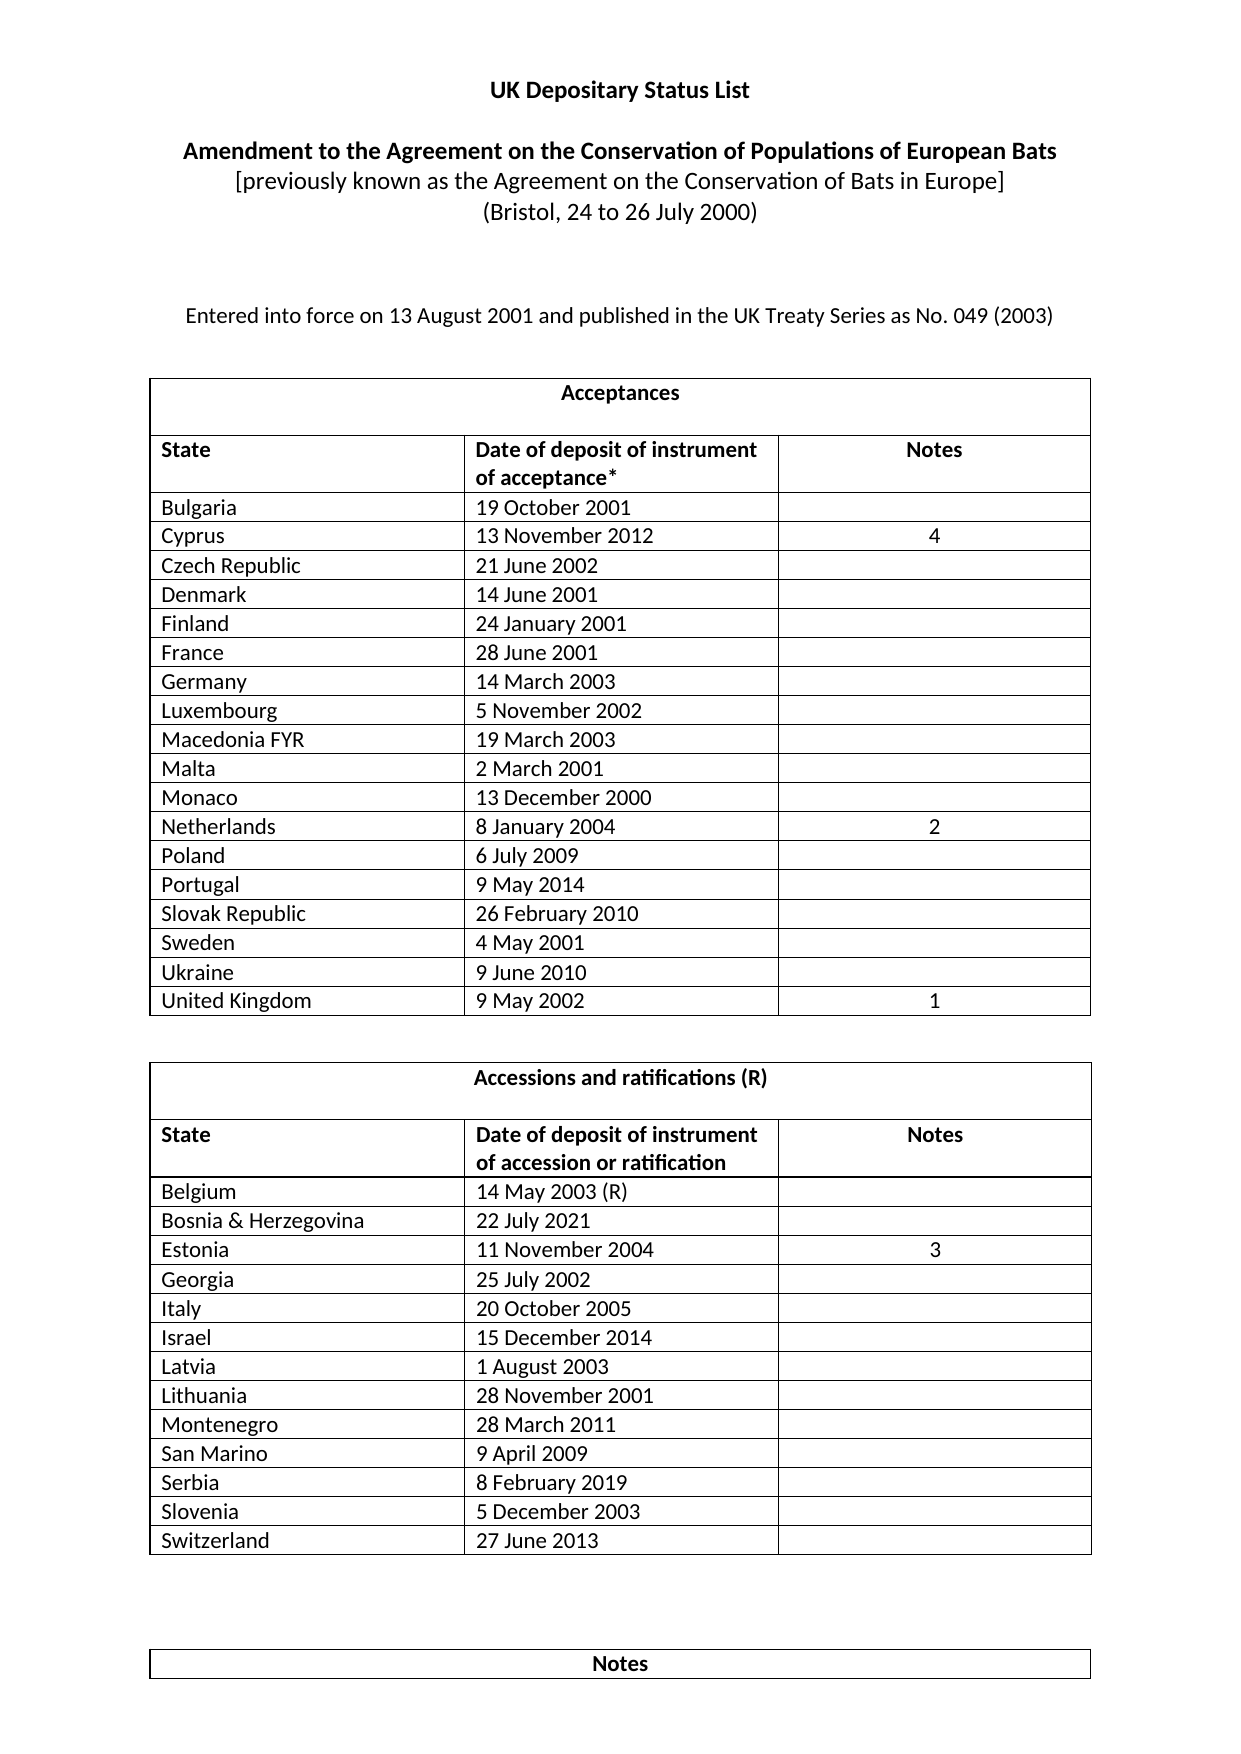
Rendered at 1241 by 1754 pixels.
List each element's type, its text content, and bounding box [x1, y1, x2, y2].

table_cell [779, 1439, 1091, 1467]
table_cell 1 August 2003 [465, 1352, 778, 1380]
table_cell 1 [779, 987, 1090, 1015]
table_cell 14 May 2003 (R) [465, 1178, 778, 1206]
table_cell [779, 783, 1090, 811]
table_cell Germany [151, 667, 464, 695]
table_cell Slovenia [151, 1497, 464, 1525]
table_cell [779, 929, 1090, 957]
table_cell 26 February 2010 [465, 900, 778, 927]
table_cell Macedonia FYR [151, 725, 464, 753]
table_cell Slovak Republic [151, 900, 464, 927]
table_cell Israel [151, 1323, 464, 1351]
table_cell Poland [151, 841, 464, 869]
table_cell 8 January 2004 [465, 812, 778, 840]
table_cell Notes [779, 1120, 1091, 1176]
table_cell Ukraine [151, 958, 464, 986]
table_cell [779, 1410, 1091, 1438]
table_cell Georgia [151, 1265, 464, 1293]
table_cell Lithuania [151, 1381, 464, 1409]
table_cell [779, 493, 1090, 521]
table_cell 9 June 2010 [465, 958, 778, 986]
table_cell Netherlands [151, 812, 464, 840]
table_cell Finland [151, 609, 464, 637]
table_cell [779, 1352, 1091, 1380]
table_cell 27 June 2013 [465, 1526, 778, 1554]
table_cell 24 January 2001 [465, 609, 778, 637]
table_cell Monaco [151, 783, 464, 811]
table_cell 14 June 2001 [465, 580, 778, 608]
table_cell [779, 696, 1090, 724]
table_cell [779, 1468, 1091, 1496]
table_cell Malta [151, 754, 464, 782]
table_cell 28 November 2001 [465, 1381, 778, 1409]
table_cell [779, 754, 1090, 782]
table_cell [779, 1294, 1091, 1322]
table_cell San Marino [151, 1439, 464, 1467]
table_cell Belgium [151, 1178, 464, 1206]
table_cell Switzerland [151, 1526, 464, 1554]
table_cell 14 March 2003 [465, 667, 778, 695]
table_cell Denmark [151, 580, 464, 608]
table_cell State [151, 1120, 464, 1176]
table_cell [779, 667, 1090, 695]
table_cell [779, 1381, 1091, 1409]
table_cell [779, 870, 1090, 898]
table_cell Estonia [151, 1236, 464, 1264]
table_cell [779, 900, 1090, 927]
table_cell 5 November 2002 [465, 696, 778, 724]
table_cell Cyprus [151, 522, 464, 550]
table_cell 11 November 2004 [465, 1236, 778, 1264]
table_cell Bulgaria [151, 493, 464, 521]
table_cell [779, 1323, 1091, 1351]
table_cell Czech Republic [151, 551, 464, 579]
table_cell [779, 1178, 1091, 1206]
table_cell Serbia [151, 1468, 464, 1496]
table_cell 5 December 2003 [465, 1497, 778, 1525]
table_cell [779, 1207, 1091, 1234]
table_cell [779, 725, 1090, 753]
table_header Notes [151, 1650, 1090, 1677]
table_cell 8 February 2019 [465, 1468, 778, 1496]
table_cell 13 November 2012 [465, 522, 778, 550]
table_cell Montenegro [151, 1410, 464, 1438]
table_cell 2 [779, 812, 1090, 840]
table_cell United Kingdom [151, 987, 464, 1015]
table_header Accessions and ratifications (R) [151, 1063, 1091, 1119]
table_cell Notes [779, 436, 1090, 492]
table_cell 22 July 2021 [465, 1207, 778, 1234]
table_cell 19 March 2003 [465, 725, 778, 753]
table_cell [779, 580, 1090, 608]
table_cell 9 April 2009 [465, 1439, 778, 1467]
table_cell [779, 609, 1090, 637]
table_cell 19 October 2001 [465, 493, 778, 521]
table_cell France [151, 638, 464, 666]
table_cell [779, 551, 1090, 579]
table_cell 4 May 2001 [465, 929, 778, 957]
table_cell [779, 841, 1090, 869]
table_cell 20 October 2005 [465, 1294, 778, 1322]
table_cell Luxembourg [151, 696, 464, 724]
table_cell 15 December 2014 [465, 1323, 778, 1351]
table_cell [779, 1497, 1091, 1525]
table_cell 9 May 2002 [465, 987, 778, 1015]
table_cell 4 [779, 522, 1090, 550]
table_cell Latvia [151, 1352, 464, 1380]
table_cell 28 June 2001 [465, 638, 778, 666]
table_cell 9 May 2014 [465, 870, 778, 898]
table_cell 3 [779, 1236, 1091, 1264]
table_cell State [151, 436, 464, 492]
table_cell [779, 638, 1090, 666]
table_cell 2 March 2001 [465, 754, 778, 782]
table_cell Bosnia & Herzegovina [151, 1207, 464, 1234]
table_cell 6 July 2009 [465, 841, 778, 869]
table_cell Italy [151, 1294, 464, 1322]
text Entered into force on 13 August 2001 and published in the UK Treaty Series as No. 049 (2003) [150, 301, 1090, 359]
table_header Acceptances [151, 379, 1090, 434]
table_cell [779, 1526, 1091, 1554]
table_cell Sweden [151, 929, 464, 957]
table_cell 13 December 2000 [465, 783, 778, 811]
table_cell [779, 958, 1090, 986]
table_cell 21 June 2002 [465, 551, 778, 579]
table_cell Date of deposit of instrument of accession or ratification [465, 1120, 778, 1176]
table_cell 28 March 2011 [465, 1410, 778, 1438]
table_cell 25 July 2002 [465, 1265, 778, 1293]
table_cell Portugal [151, 870, 464, 898]
table_cell Date of deposit of instrument of acceptance* [465, 436, 778, 492]
table_cell [779, 1265, 1091, 1293]
